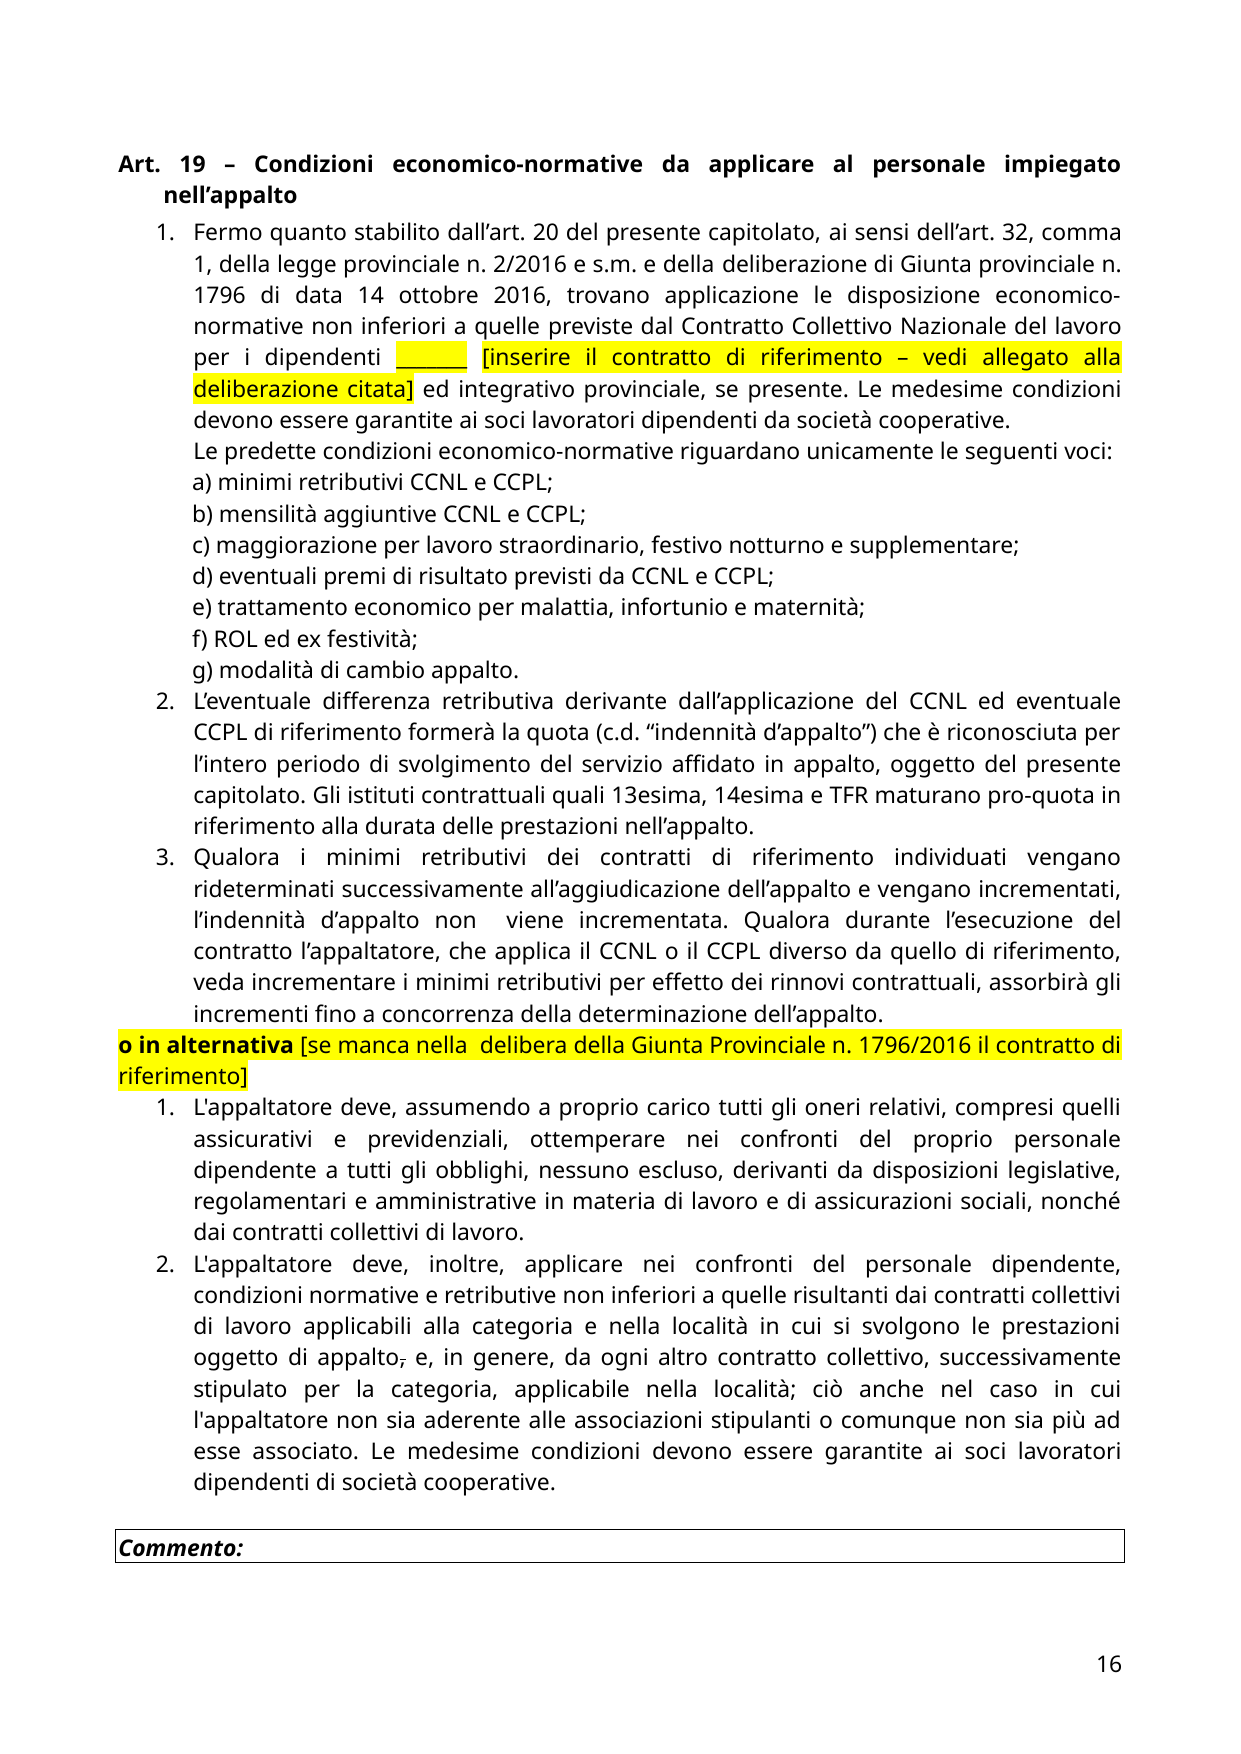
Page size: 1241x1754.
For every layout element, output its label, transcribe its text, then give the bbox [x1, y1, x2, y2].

list L'appaltatore deve, inoltre, applicare nei confronti del personale dipendente, condizioni normative e retributive non inferiori a quelle risultanti dai contratti collettivi di lavoro applicabili alla categoria e nella località in cui si svolgono le prestazioni oggetto di appalto, e, in genere, da ogni altro contratto collettivo, successivamente stipulato per la categoria, applicabile nella località; ciò anche nel caso in cui l'appaltatore non sia aderente alle associazioni stipulanti o comunque non sia più ad esse associato. Le medesime condizioni devono essere garantite ai soci lavoratori dipendenti di società cooperative. [156, 1248, 1122, 1498]
text f) ROL ed ex festività; [192, 623, 1122, 654]
list Le predette condizioni economico-normative riguardano unicamente le seguenti voci: [156, 435, 1122, 466]
list Qualora i minimi retributivi dei contratti di riferimento individuati vengano rideterminati successivamente all’aggiudicazione dell’appalto e vengano incrementati, l’indennità d’appalto non viene incrementata. Qualora durante l’esecuzione del contratto l’appaltatore, che applica il CCNL o il CCPL diverso da quello di riferimento, veda incrementare i minimi retributivi per effetto dei rinnovi contrattuali, assorbirà gli incrementi fino a concorrenza della determinazione dell’appalto. [156, 841, 1122, 1029]
text a) minimi retributivi CCNL e CCPL; [192, 466, 1122, 498]
text e) trattamento economico per malattia, infortunio e maternità; [192, 591, 1122, 623]
text g) modalità di cambio appalto. [192, 654, 1122, 685]
list L'appaltatore deve, assumendo a proprio carico tutti gli oneri relativi, compresi quelli assicurativi e previdenziali, ottemperare nei confronti del proprio personale dipendente a tutti gli obblighi, nessuno escluso, derivanti da disposizioni legislative, regolamentari e amministrative in materia di lavoro e di assicurazioni sociali, nonché dai contratti collettivi di lavoro. [156, 1091, 1122, 1248]
list L’eventuale differenza retributiva derivante dall’applicazione del CCNL ed eventuale CCPL di riferimento formerà la quota (c.d. “indennità d’appalto”) che è riconosciuta per l’intero periodo di svolgimento del servizio affidato in appalto, oggetto del presente capitolato. Gli istituti contrattuali quali 13esima, 14esima e TFR maturano pro-quota in riferimento alla durata delle prestazioni nell’appalto. [156, 685, 1122, 841]
text b) mensilità aggiuntive CCNL e CCPL; [192, 498, 1122, 529]
list Fermo quanto stabilito dall’art. 20 del presente capitolato, ai sensi dell’art. 32, comma 1, della legge provinciale n. 2/2016 e s.m. e della deliberazione di Giunta provinciale n. 1796 di data 14 ottobre 2016, trovano applicazione le disposizione economico-normative non inferiori a quelle previste dal Contratto Collettivo Nazionale del lavoro per i dipendenti _______ [inserire il contratto di riferimento – vedi allegato alla deliberazione citata] ed integrativo provinciale, se presente. Le medesime condizioni devono essere garantite ai soci lavoratori dipendenti da società cooperative. [156, 216, 1122, 435]
text o in alternativa [se manca nella delibera della Giunta Provinciale n. 1796/2016 il contratto di riferimento] [118, 1029, 1122, 1091]
text Commento: [116, 1530, 1124, 1562]
text d) eventuali premi di risultato previsti da CCNL e CCPL; [192, 560, 1122, 591]
subtitle Art. 19 – Condizioni economico-normative da applicare al personale impiegato nell’appalto [118, 148, 1122, 210]
text c) maggiorazione per lavoro straordinario, festivo notturno e supplementare; [192, 529, 1122, 560]
